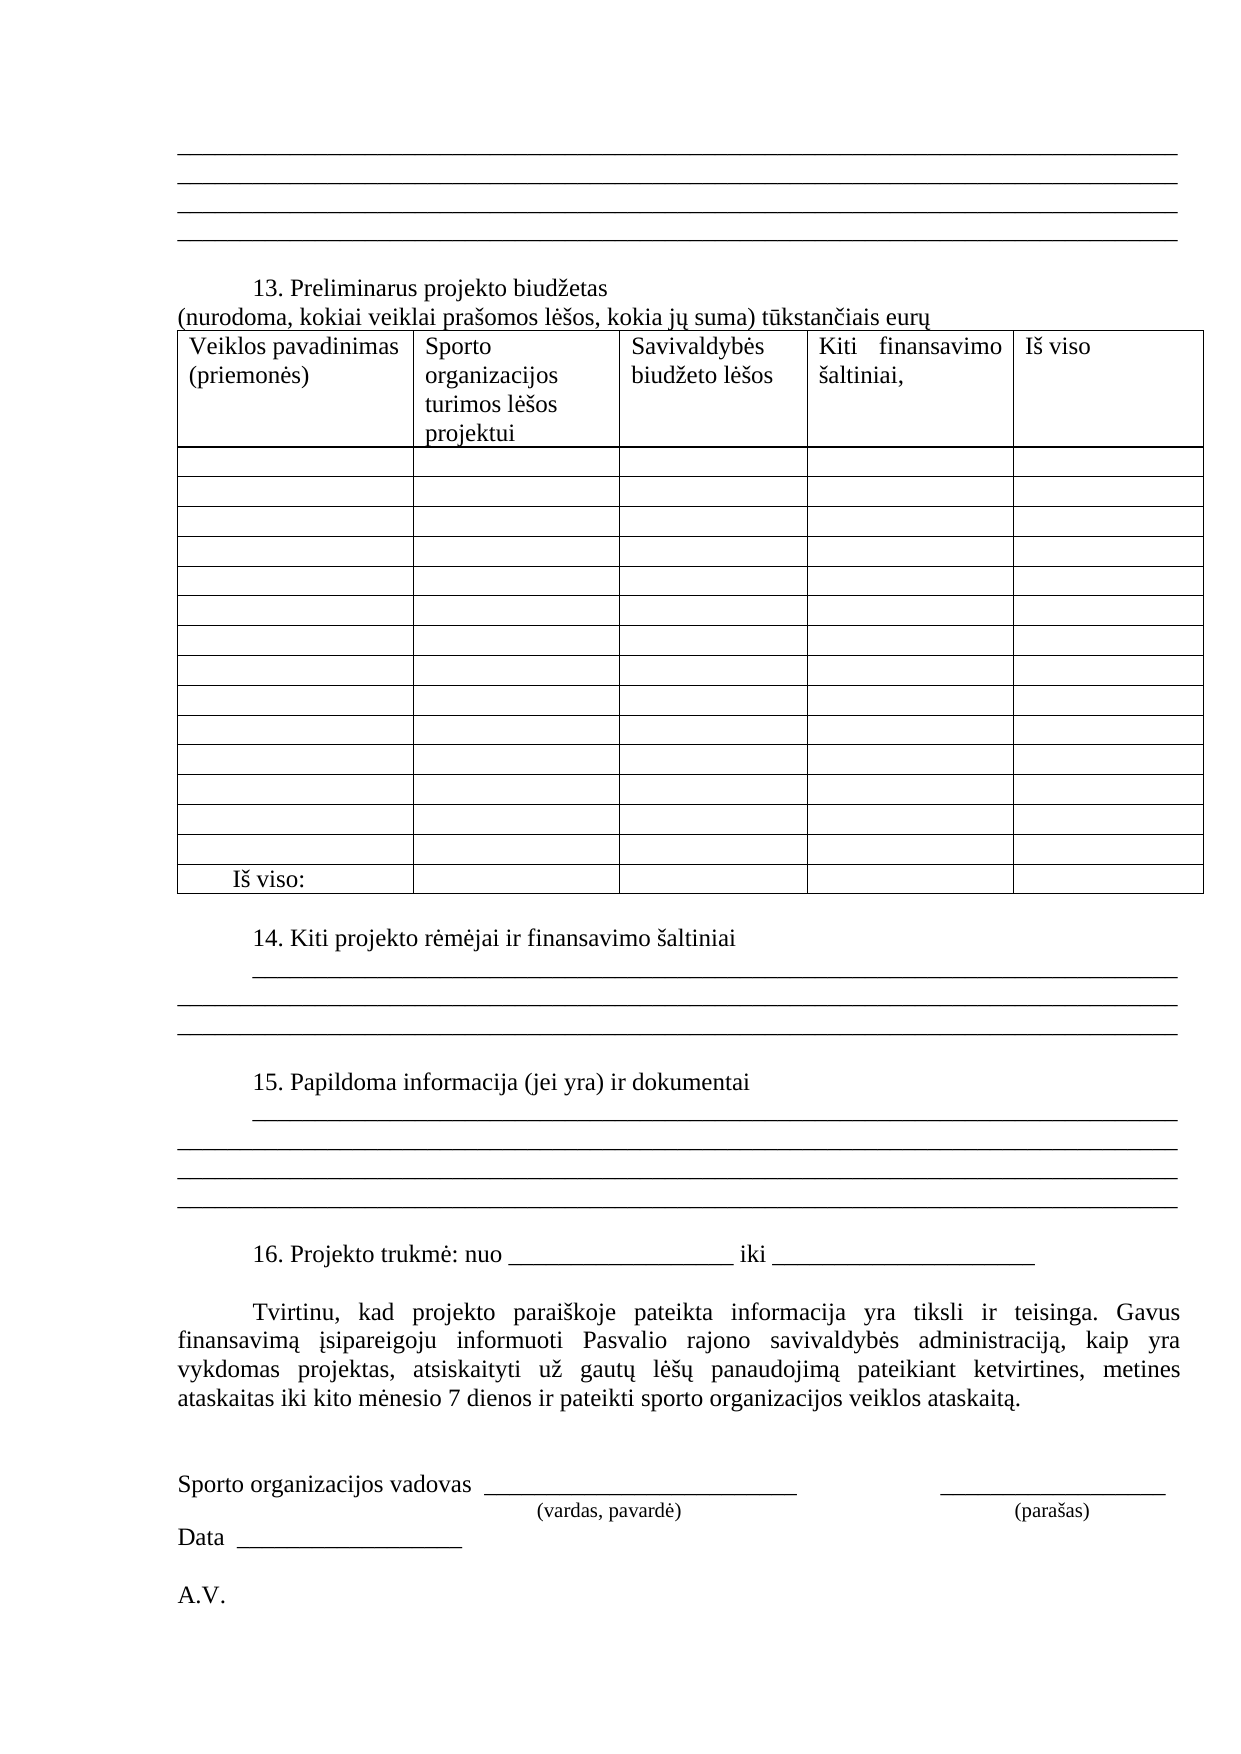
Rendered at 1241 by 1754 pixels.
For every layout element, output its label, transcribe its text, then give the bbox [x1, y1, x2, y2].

table_cell [808, 477, 1013, 506]
table_cell Iš viso: [178, 865, 413, 893]
table_cell [414, 567, 619, 595]
table_cell [414, 716, 619, 744]
table_cell [1014, 775, 1203, 804]
table_header Sporto organizacijos turimos lėšos projektui [414, 331, 619, 446]
table_cell [620, 656, 807, 685]
text (nurodoma, kokiai veiklai prašomos lėšos, kokia jų suma) tūkstančiais eurų [177, 302, 1181, 330]
table_cell [808, 865, 1013, 893]
table_cell [178, 656, 413, 685]
table_cell [620, 537, 807, 566]
table_cell [178, 775, 413, 804]
table_cell [178, 745, 413, 774]
table_cell [620, 775, 807, 804]
table_cell [414, 448, 619, 476]
table_cell [178, 716, 413, 744]
table_cell [414, 865, 619, 893]
table_cell [620, 596, 807, 625]
table_cell [620, 567, 807, 595]
text 15. Papildoma informacija (jei yra) ir dokumentai [177, 1067, 1181, 1096]
table_cell [1014, 835, 1203, 863]
table_cell [414, 656, 619, 685]
table_cell [178, 448, 413, 476]
table_cell [620, 835, 807, 863]
table_cell [1014, 537, 1203, 566]
table_cell [1014, 805, 1203, 834]
table_cell [808, 686, 1013, 714]
table_cell [808, 448, 1013, 476]
table_cell [620, 507, 807, 536]
table_cell [620, 626, 807, 655]
table_cell [1014, 507, 1203, 536]
table_cell [178, 477, 413, 506]
text 14. Kiti projekto rėmėjai ir finansavimo šaltiniai [177, 923, 1181, 952]
table_cell [1014, 716, 1203, 744]
table_cell [1014, 865, 1203, 893]
table_header Veiklos pavadinimas (priemonės) [178, 331, 413, 446]
table_cell [620, 448, 807, 476]
table_cell [414, 626, 619, 655]
table_cell [414, 477, 619, 506]
text (vardas, pavardė) (parašas) [177, 1498, 1181, 1522]
table_cell [1014, 745, 1203, 774]
table_cell [1014, 656, 1203, 685]
table_cell [1014, 477, 1203, 506]
table_cell [620, 745, 807, 774]
text __________________________________________________________________________________________________________________________________________________________________________________________________________________________________________ [177, 952, 1181, 1038]
table_cell [1014, 626, 1203, 655]
table_cell [1014, 596, 1203, 625]
text 16. Projekto trukmė: nuo __________________ iki _____________________ [177, 1239, 1181, 1268]
table_cell [808, 596, 1013, 625]
table_cell [808, 507, 1013, 536]
table_cell [414, 596, 619, 625]
table_cell [620, 865, 807, 893]
table_cell [178, 596, 413, 625]
table_cell [808, 656, 1013, 685]
table_cell [178, 805, 413, 834]
table_cell [414, 775, 619, 804]
table_cell [414, 745, 619, 774]
table_cell [808, 626, 1013, 655]
table_cell [178, 507, 413, 536]
table_cell [414, 835, 619, 863]
table_header Kiti finansavimo šaltiniai, [808, 331, 1013, 446]
table_cell [178, 567, 413, 595]
table_header Iš viso [1014, 331, 1203, 446]
table_cell [414, 507, 619, 536]
table_cell [808, 567, 1013, 595]
table_cell [178, 686, 413, 714]
text A.V. [177, 1580, 1181, 1608]
table_cell [414, 805, 619, 834]
text Data __________________ [177, 1522, 1181, 1551]
table_cell [808, 775, 1013, 804]
table_cell [178, 537, 413, 566]
table_cell [808, 805, 1013, 834]
table_cell [1014, 686, 1203, 714]
text Sporto organizacijos vadovas _________________________ __________________ [177, 1469, 1181, 1498]
table_cell [1014, 448, 1203, 476]
table_cell [178, 835, 413, 863]
table_cell [178, 626, 413, 655]
table_cell [414, 686, 619, 714]
table_cell [808, 537, 1013, 566]
table_cell [620, 477, 807, 506]
text __________________________________________________________________________________________________________________________________________________________________________________________________________________________________________________________________________________________________________________________ [177, 1096, 1181, 1211]
table_header Savivaldybės biudžeto lėšos [620, 331, 807, 446]
table_cell [808, 716, 1013, 744]
text 13. Preliminarus projekto biudžetas [177, 273, 1181, 302]
table_cell [414, 537, 619, 566]
table_cell [620, 686, 807, 714]
table_cell [1014, 567, 1203, 595]
table_cell [808, 835, 1013, 863]
table_cell [620, 716, 807, 744]
text Tvirtinu, kad projekto paraiškoje pateikta informacija yra tiksli ir teisinga. Gavus finansavimą įsipareigoju informuoti Pasvalio rajono savivaldybės administraciją, kaip yra vykdomas projektas, atsiskaityti už gautų lėšų panaudojimą pateikiant ketvirtines, metines ataskaitas iki kito mėnesio 7 dienos ir pateikti sporto organizacijos veiklos ataskaitą. [177, 1297, 1181, 1412]
table_cell [808, 745, 1013, 774]
text ________________________________________________________________________________________________________________________________________________________________________________________________________________________________________________________________________________________________________________________________ [177, 129, 1181, 244]
table_cell [620, 805, 807, 834]
